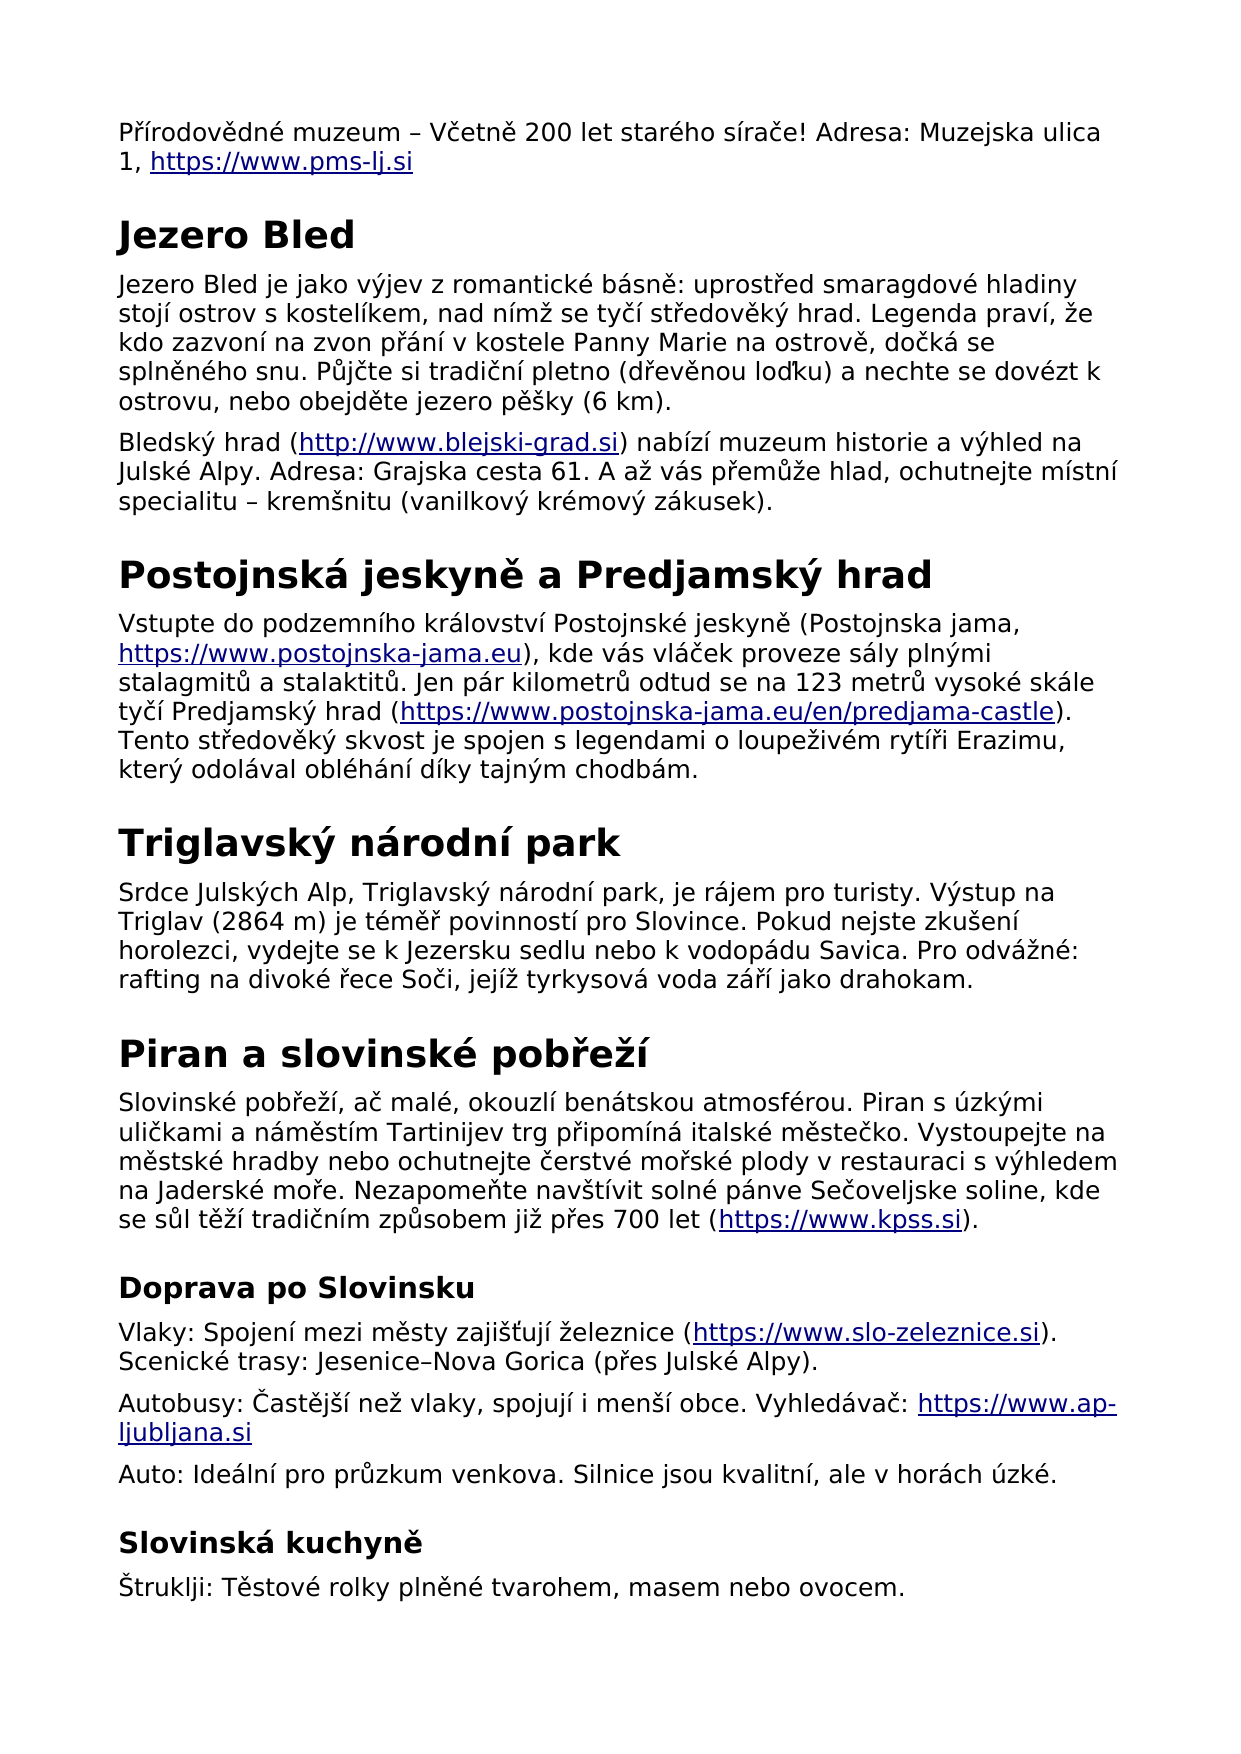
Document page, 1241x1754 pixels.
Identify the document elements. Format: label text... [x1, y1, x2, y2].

text Srdce Julských Alp, Triglavský národní park, je rájem pro turisty. Výstup na Triglav (2864 m) je téměř povinností pro Slovince. Pokud nejste zkušení horolezci, vydejte se k Jezersku sedlu nebo k vodopádu Savica. Pro odvážné: rafting na divoké řece Soči, jejíž tyrkysová voda září jako drahokam. [118, 878, 1122, 995]
subtitle Slovinská kuchyně [118, 1527, 1122, 1561]
subtitle Triglavský národní park [118, 822, 1122, 866]
subtitle Doprava po Slovinsku [118, 1272, 1122, 1306]
subtitle Postojnská jeskyně a Predjamský hrad [118, 553, 1122, 597]
text Přírodovědné muzeum – Včetně 200 let starého sírače! Adresa: Muzejska ulica 1, https://www.pms-lj.si [118, 118, 1122, 176]
text Štruklji: Těstové rolky plněné tvarohem, masem nebo ovocem. [118, 1573, 1122, 1602]
text Autobusy: Častější než vlaky, spojují i menší obce. Vyhledávač: https://www.ap-ljubljana.si [118, 1389, 1122, 1447]
text Auto: Ideální pro průzkum venkova. Silnice jsou kvalitní, ale v horách úzké. [118, 1460, 1122, 1489]
text Jezero Bled je jako výjev z romantické básně: uprostřed smaragdové hladiny stojí ostrov s kostelíkem, nad nímž se tyčí středověký hrad. Legenda praví, že kdo zazvoní na zvon přání v kostele Panny Marie na ostrově, dočká se splněného snu. Půjčte si tradiční pletno (dřevěnou loďku) a nechte se dovézt k ostrovu, nebo obejděte jezero pěšky (6 km). [118, 270, 1122, 416]
text Slovinské pobřeží, ač malé, okouzlí benátskou atmosférou. Piran s úzkými uličkami a náměstím Tartinijev trg připomíná italské městečko. Vystoupejte na městské hradby nebo ochutnejte čerstvé mořské plody v restauraci s výhledem na Jaderské moře. Nezapomeňte navštívit solné pánve Sečoveljske soline, kde se sůl těží tradičním způsobem již přes 700 let (https://www.kpss.si). [118, 1088, 1122, 1234]
subtitle Piran a slovinské pobřeží [118, 1032, 1122, 1076]
text Bledský hrad (http://www.blejski-grad.si) nabízí muzeum historie a výhled na Julské Alpy. Adresa: Grajska cesta 61. A až vás přemůže hlad, ochutnejte místní specialitu – kremšnitu (vanilkový krémový zákusek). [118, 428, 1122, 516]
subtitle Jezero Bled [118, 214, 1122, 258]
text Vstupte do podzemního království Postojnské jeskyně (Postojnska jama, https://www.postojnska-jama.eu), kde vás vláček proveze sály plnými stalagmitů a stalaktitů. Jen pár kilometrů odtud se na 123 metrů vysoké skále tyčí Predjamský hrad (https://www.postojnska-jama.eu/en/predjama-castle). Tento středověký skvost je spojen s legendami o loupeživém rytíři Erazimu, který odolával obléhání díky tajným chodbám. [118, 609, 1122, 784]
text Vlaky: Spojení mezi městy zajišťují železnice (https://www.slo-zeleznice.si). Scenické trasy: Jesenice–Nova Gorica (přes Julské Alpy). [118, 1318, 1122, 1377]
